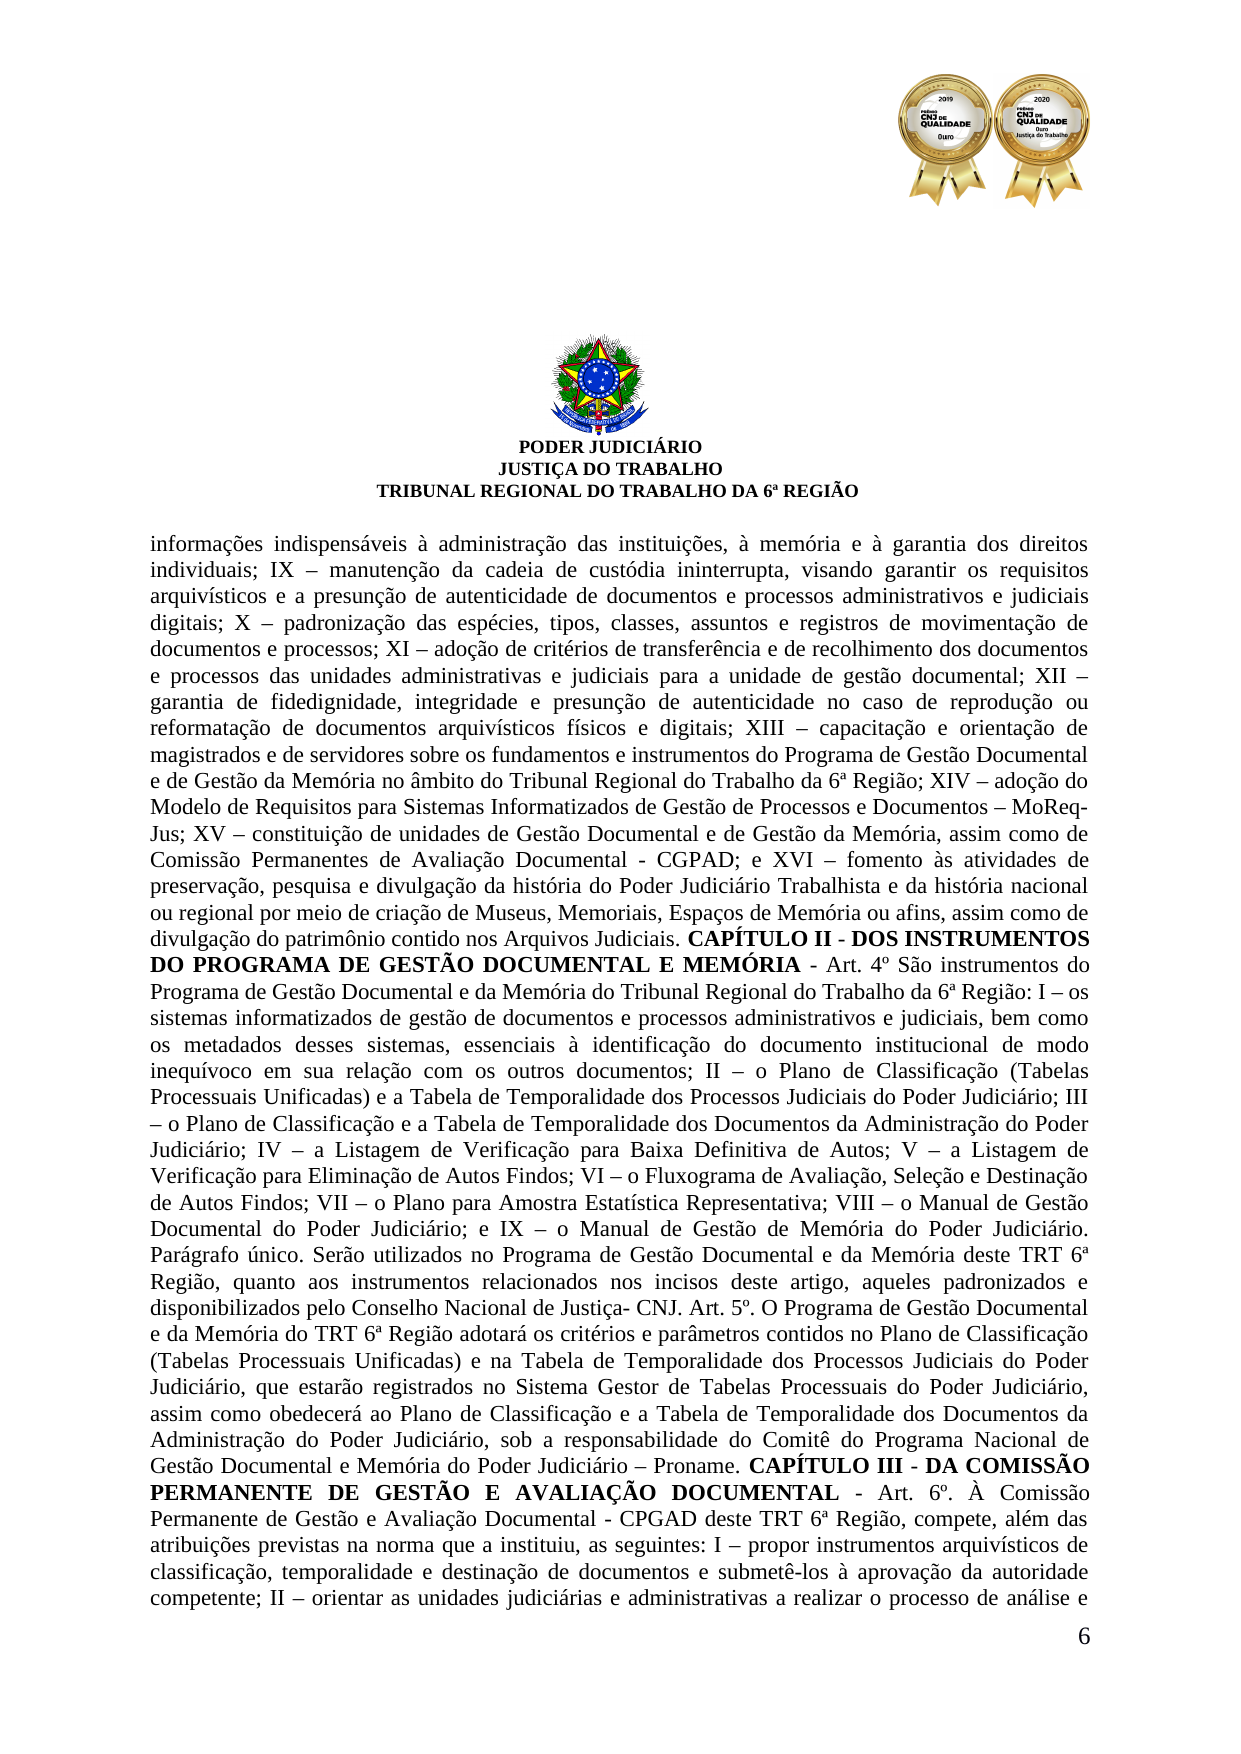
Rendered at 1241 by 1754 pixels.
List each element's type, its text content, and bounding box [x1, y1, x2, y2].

text informações indispensáveis à administração das instituições, à memória e à garantia dos direitos individuais; IX – manutenção da cadeia de custódia ininterrupta, visando garantir os requisitos arquivísticos e a presunção de autenticidade de documentos e processos administrativos e judiciais digitais; X – padronização das espécies, tipos, classes, assuntos e registros de movimentação de documentos e processos; XI – adoção de critérios de transferência e de recolhimento dos documentos e processos das unidades administrativas e judiciais para a unidade de gestão documental; XII – garantia de fidedignidade, integridade e presunção de autenticidade no caso de reprodução ou reformatação de documentos arquivísticos físicos e digitais; XIII – capacitação e orientação de magistrados e de servidores sobre os fundamentos e instrumentos do Programa de Gestão Documental e de Gestão da Memória no âmbito do Tribunal Regional do Trabalho da 6ª Região; XIV – adoção do Modelo de Requisitos para Sistemas Informatizados de Gestão de Processos e Documentos – MoReq-Jus; XV – constituição de unidades de Gestão Documental e de Gestão da Memória, assim como de Comissão Permanentes de Avaliação Documental - CGPAD; e XVI – fomento às atividades de preservação, pesquisa e divulgação da história do Poder Judiciário Trabalhista e da história nacional ou regional por meio de criação de Museus, Memoriais, Espaços de Memória ou afins, assim como de divulgação do patrimônio contido nos Arquivos Judiciais. CAPÍTULO II - DOS INSTRUMENTOS DO PROGRAMA DE GESTÃO DOCUMENTAL E MEMÓRIA - Art. 4º São instrumentos do Programa de Gestão Documental e da Memória do Tribunal Regional do Trabalho da 6ª Região: I – os sistemas informatizados de gestão de documentos e processos administrativos e judiciais, bem como os metadados desses sistemas, essenciais à identificação do documento institucional de modo inequívoco em sua relação com os outros documentos; II – o Plano de Classificação (Tabelas Processuais Unificadas) e a Tabela de Temporalidade dos Processos Judiciais do Poder Judiciário; III – o Plano de Classificação e a Tabela de Temporalidade dos Documentos da Administração do Poder Judiciário; IV – a Listagem de Verificação para Baixa Definitiva de Autos; V – a Listagem de Verificação para Eliminação de Autos Findos; VI – o Fluxograma de Avaliação, Seleção e Destinação de Autos Findos; VII – o Plano para Amostra Estatística Representativa; VIII – o Manual de Gestão Documental do Poder Judiciário; e IX – o Manual de Gestão de Memória do Poder Judiciário. Parágrafo único. Serão utilizados no Programa de Gestão Documental e da Memória deste TRT 6ª Região, quanto aos instrumentos relacionados nos incisos deste artigo, aqueles padronizados e disponibilizados pelo Conselho Nacional de Justiça- CNJ. Art. 5º. O Programa de Gestão Documental e da Memória do TRT 6ª Região adotará os critérios e parâmetros contidos no Plano de Classificação (Tabelas Processuais Unificadas) e na Tabela de Temporalidade dos Processos Judiciais do Poder Judiciário, que estarão registrados no Sistema Gestor de Tabelas Processuais do Poder Judiciário, assim como obedecerá ao Plano de Classificação e a Tabela de Temporalidade dos Documentos da Administração do Poder Judiciário, sob a responsabilidade do Comitê do Programa Nacional de Gestão Documental e Memória do Poder Judiciário – Proname. CAPÍTULO III - DA COMISSÃO PERMANENTE DE GESTÃO E AVALIAÇÃO DOCUMENTAL - Art. 6º. À Comissão Permanente de Gestão e Avaliação Documental - CPGAD deste TRT 6ª Região, compete, além das atribuições previstas na norma que a instituiu, as seguintes: I – propor instrumentos arquivísticos de classificação, temporalidade e destinação de documentos e submetê-los à aprovação da autoridade competente; II – orientar as unidades judiciárias e administrativas a realizar o processo de análise e [150, 530, 1090, 1610]
